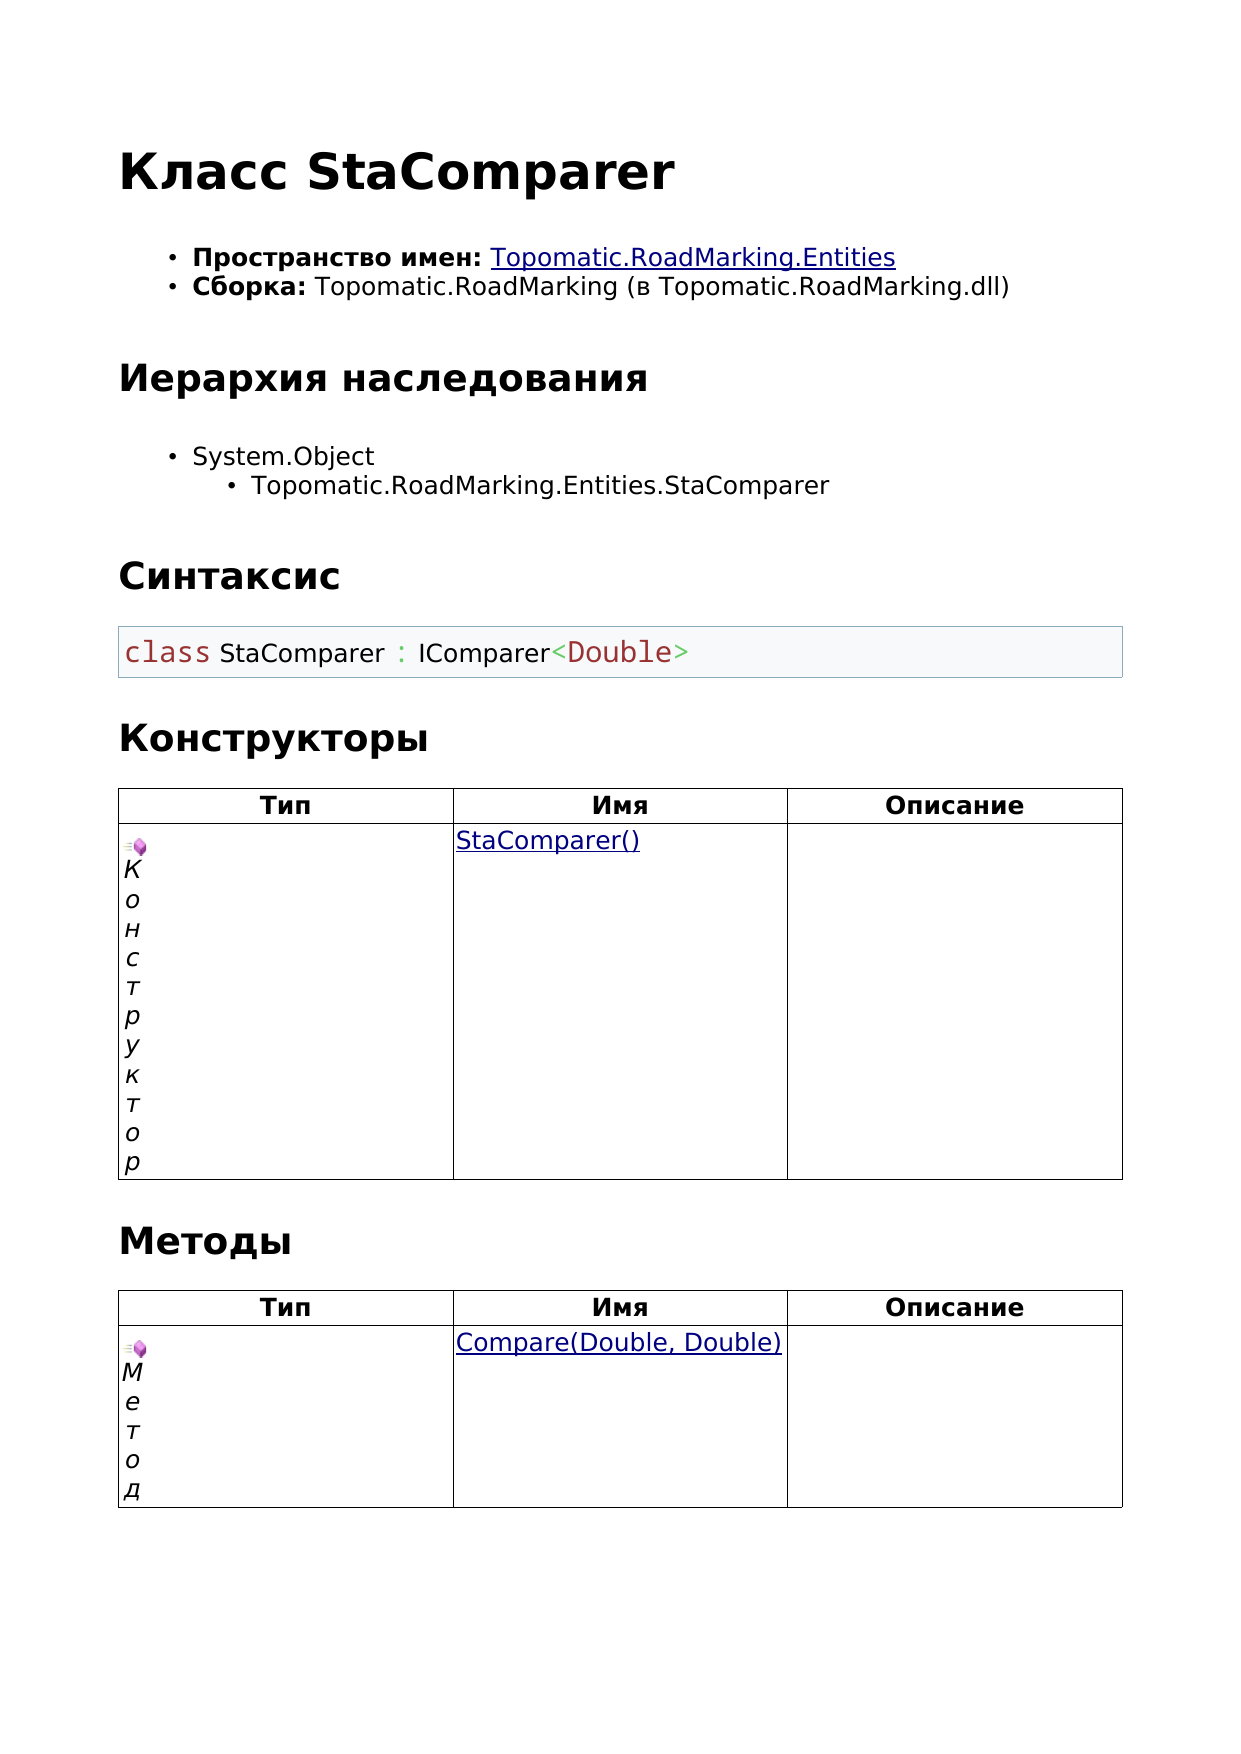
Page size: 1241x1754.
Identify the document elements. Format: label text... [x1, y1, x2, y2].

subtitle Класс StaComparer [118, 143, 1122, 201]
subtitle Конструкторы [118, 717, 1122, 761]
picture [121, 838, 147, 856]
picture [121, 1340, 147, 1358]
subtitle Иерархия наследования [118, 356, 1122, 400]
table_header Тип [119, 1291, 453, 1325]
table_cell [119, 824, 453, 1179]
table_cell [119, 1326, 453, 1507]
table_header class StaComparer : IComparer<Double> [119, 627, 1122, 677]
list Topomatic.RoadMarking.Entities.StaComparer [236, 471, 1122, 500]
list Пространство имен: Topomatic.RoadMarking.Entities [177, 243, 1122, 272]
table_cell StaComparer() [454, 824, 787, 1179]
table_header Имя [454, 789, 787, 823]
table_cell Compare(Double, Double) [454, 1326, 787, 1507]
table_header Тип [119, 789, 453, 823]
table_header Описание [788, 1291, 1122, 1325]
subtitle Синтаксис [118, 554, 1122, 598]
list Сборка: Topomatic.RoadMarking (в Topomatic.RoadMarking.dll) [177, 272, 1122, 302]
table_cell [788, 1326, 1122, 1507]
table_header Имя [454, 1291, 787, 1325]
list System.Object [177, 442, 1122, 471]
table_header Описание [788, 789, 1122, 823]
subtitle Методы [118, 1219, 1122, 1263]
table_cell [788, 824, 1122, 1179]
